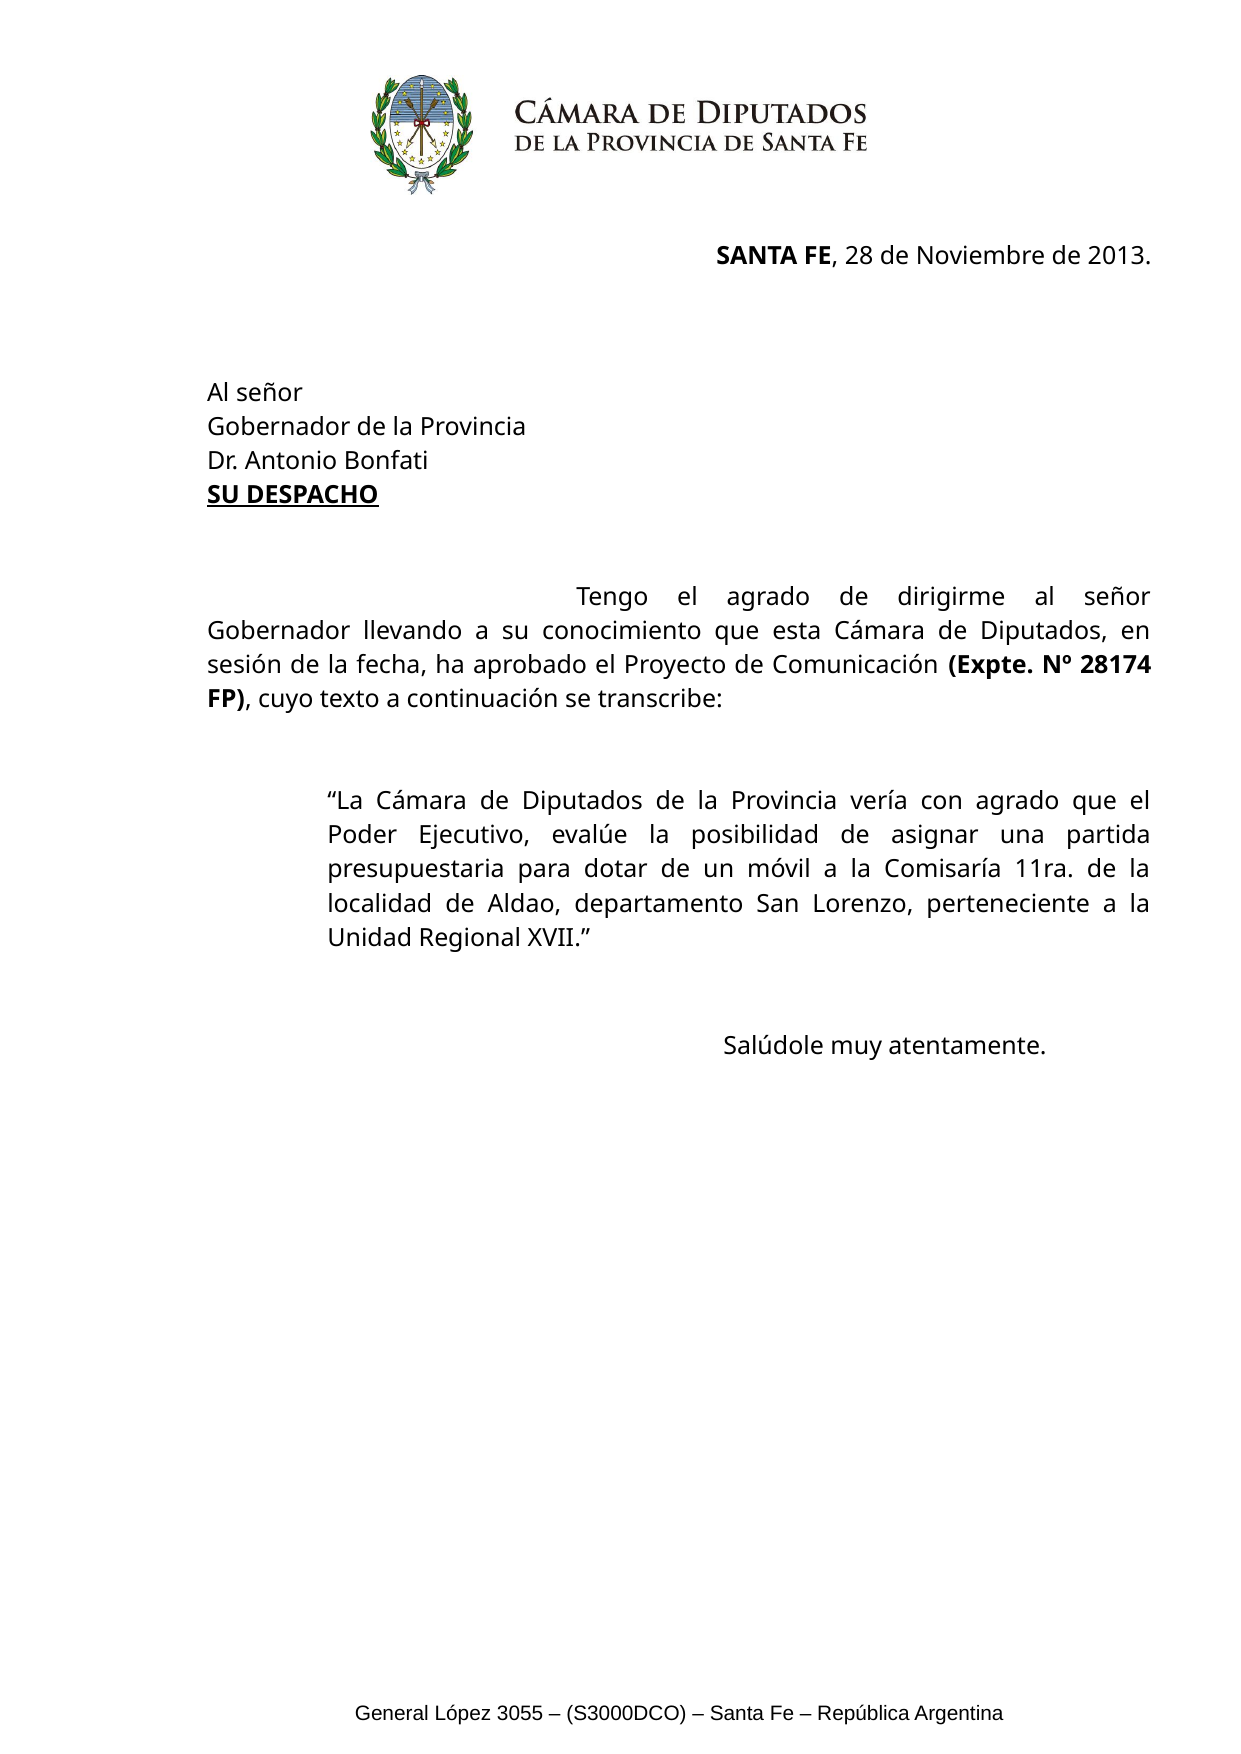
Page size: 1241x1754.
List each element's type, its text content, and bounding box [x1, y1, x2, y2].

text “La Cámara de Diputados de la Provincia vería con agrado que el Poder Ejecutivo, evalúe la posibilidad de asignar una partida presupuestaria para dotar de un móvil a la Comisaría 11ra. de la localidad de Aldao, departamento San Lorenzo, perteneciente a la Unidad Regional XVII.” [327, 783, 1152, 953]
text Al señor [207, 374, 1152, 408]
text Dr. Antonio Bonfati [207, 442, 1152, 476]
text SANTA FE, 28 de Noviembre de 2013. [207, 238, 1152, 272]
text Salúdole muy atentamente. [649, 1027, 1152, 1061]
text SU DESPACHO [207, 476, 1152, 511]
picture [370, 75, 867, 199]
text Tengo el agrado de dirigirme al señor Gobernador llevando a su conocimiento que esta Cámara de Diputados, en sesión de la fecha, ha aprobado el Proyecto de Comunicación (Expte. Nº 28174 FP), cuyo texto a continuación se transcribe: [207, 579, 1152, 715]
text Gobernador de la Provincia [207, 408, 1152, 442]
